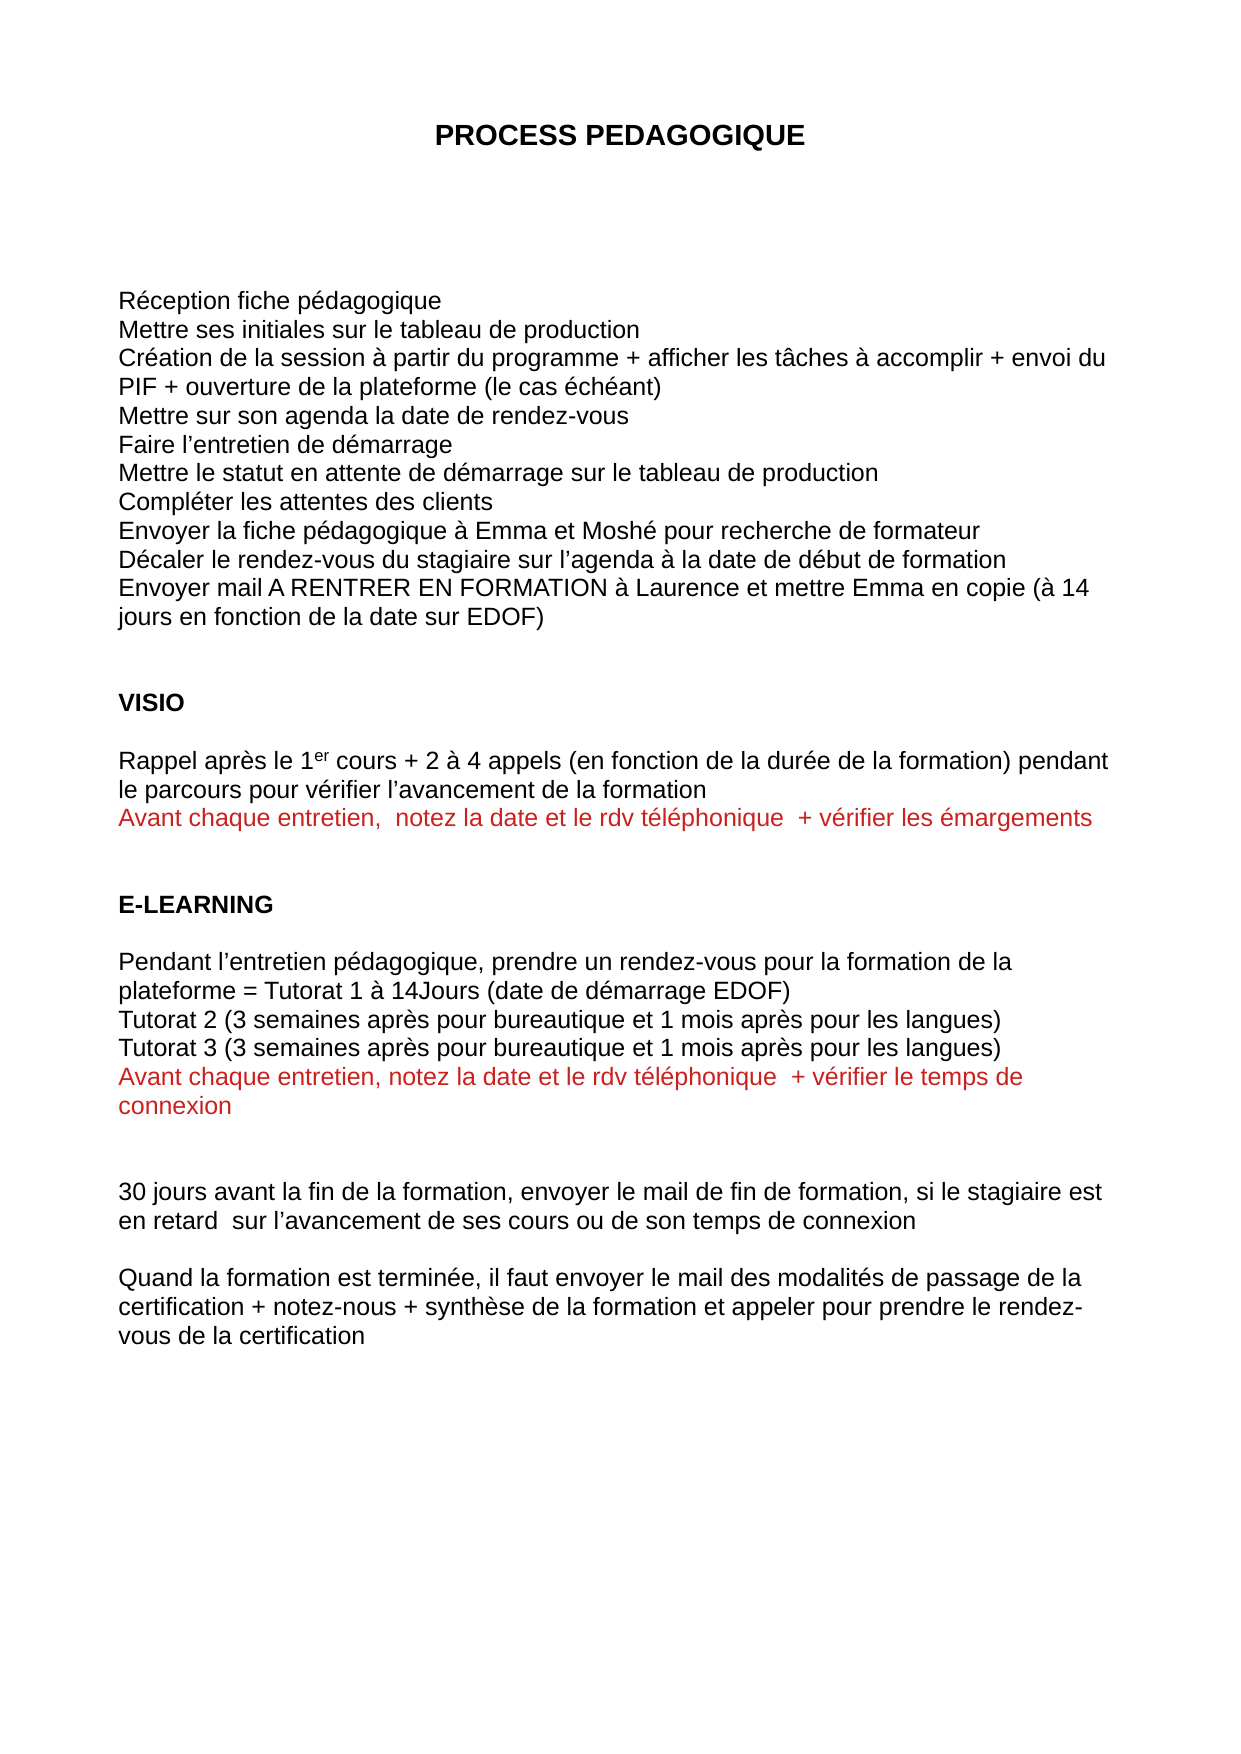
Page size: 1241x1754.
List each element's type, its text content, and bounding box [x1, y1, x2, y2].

text Faire l’entretien de démarrage [118, 429, 1122, 458]
text E-LEARNING [118, 889, 1122, 918]
text Compléter les attentes des clients [118, 487, 1122, 516]
text Envoyer mail A RENTRER EN FORMATION à Laurence et mettre Emma en copie (à 14 jours en fonction de la date sur EDOF) [118, 573, 1122, 631]
text VISIO [118, 688, 1122, 717]
text Mettre le statut en attente de démarrage sur le tableau de production [118, 458, 1122, 487]
text 30 jours avant la fin de la formation, envoyer le mail de fin de formation, si le stagiaire est en retard sur l’avancement de ses cours ou de son temps de connexion [118, 1177, 1122, 1234]
text Avant chaque entretien, notez la date et le rdv téléphonique + vérifier les émargements [118, 803, 1122, 832]
text Rappel après le 1er cours + 2 à 4 appels (en fonction de la durée de la formation) pendant le parcours pour vérifier l’avancement de la formation [118, 746, 1122, 803]
text Mettre ses initiales sur le tableau de production [118, 314, 1122, 343]
text Tutorat 2 (3 semaines après pour bureautique et 1 mois après pour les langues) [118, 1004, 1122, 1033]
text Pendant l’entretien pédagogique, prendre un rendez-vous pour la formation de la plateforme = Tutorat 1 à 14Jours (date de démarrage EDOF) [118, 947, 1122, 1004]
text Tutorat 3 (3 semaines après pour bureautique et 1 mois après pour les langues) [118, 1033, 1122, 1062]
text PROCESS PEDAGOGIQUE [118, 118, 1122, 152]
text Création de la session à partir du programme + afficher les tâches à accomplir + envoi du PIF + ouverture de la plateforme (le cas échéant) [118, 343, 1122, 401]
text Réception fiche pédagogique [118, 286, 1122, 314]
text Envoyer la fiche pédagogique à Emma et Moshé pour recherche de formateur [118, 516, 1122, 544]
text Quand la formation est terminée, il faut envoyer le mail des modalités de passage de la certification + notez-nous + synthèse de la formation et appeler pour prendre le rendez-vous de la certification [118, 1263, 1122, 1349]
text Mettre sur son agenda la date de rendez-vous [118, 401, 1122, 429]
text Décaler le rendez-vous du stagiaire sur l’agenda à la date de début de formation [118, 544, 1122, 573]
text Avant chaque entretien, notez la date et le rdv téléphonique + vérifier le temps de connexion [118, 1062, 1122, 1119]
